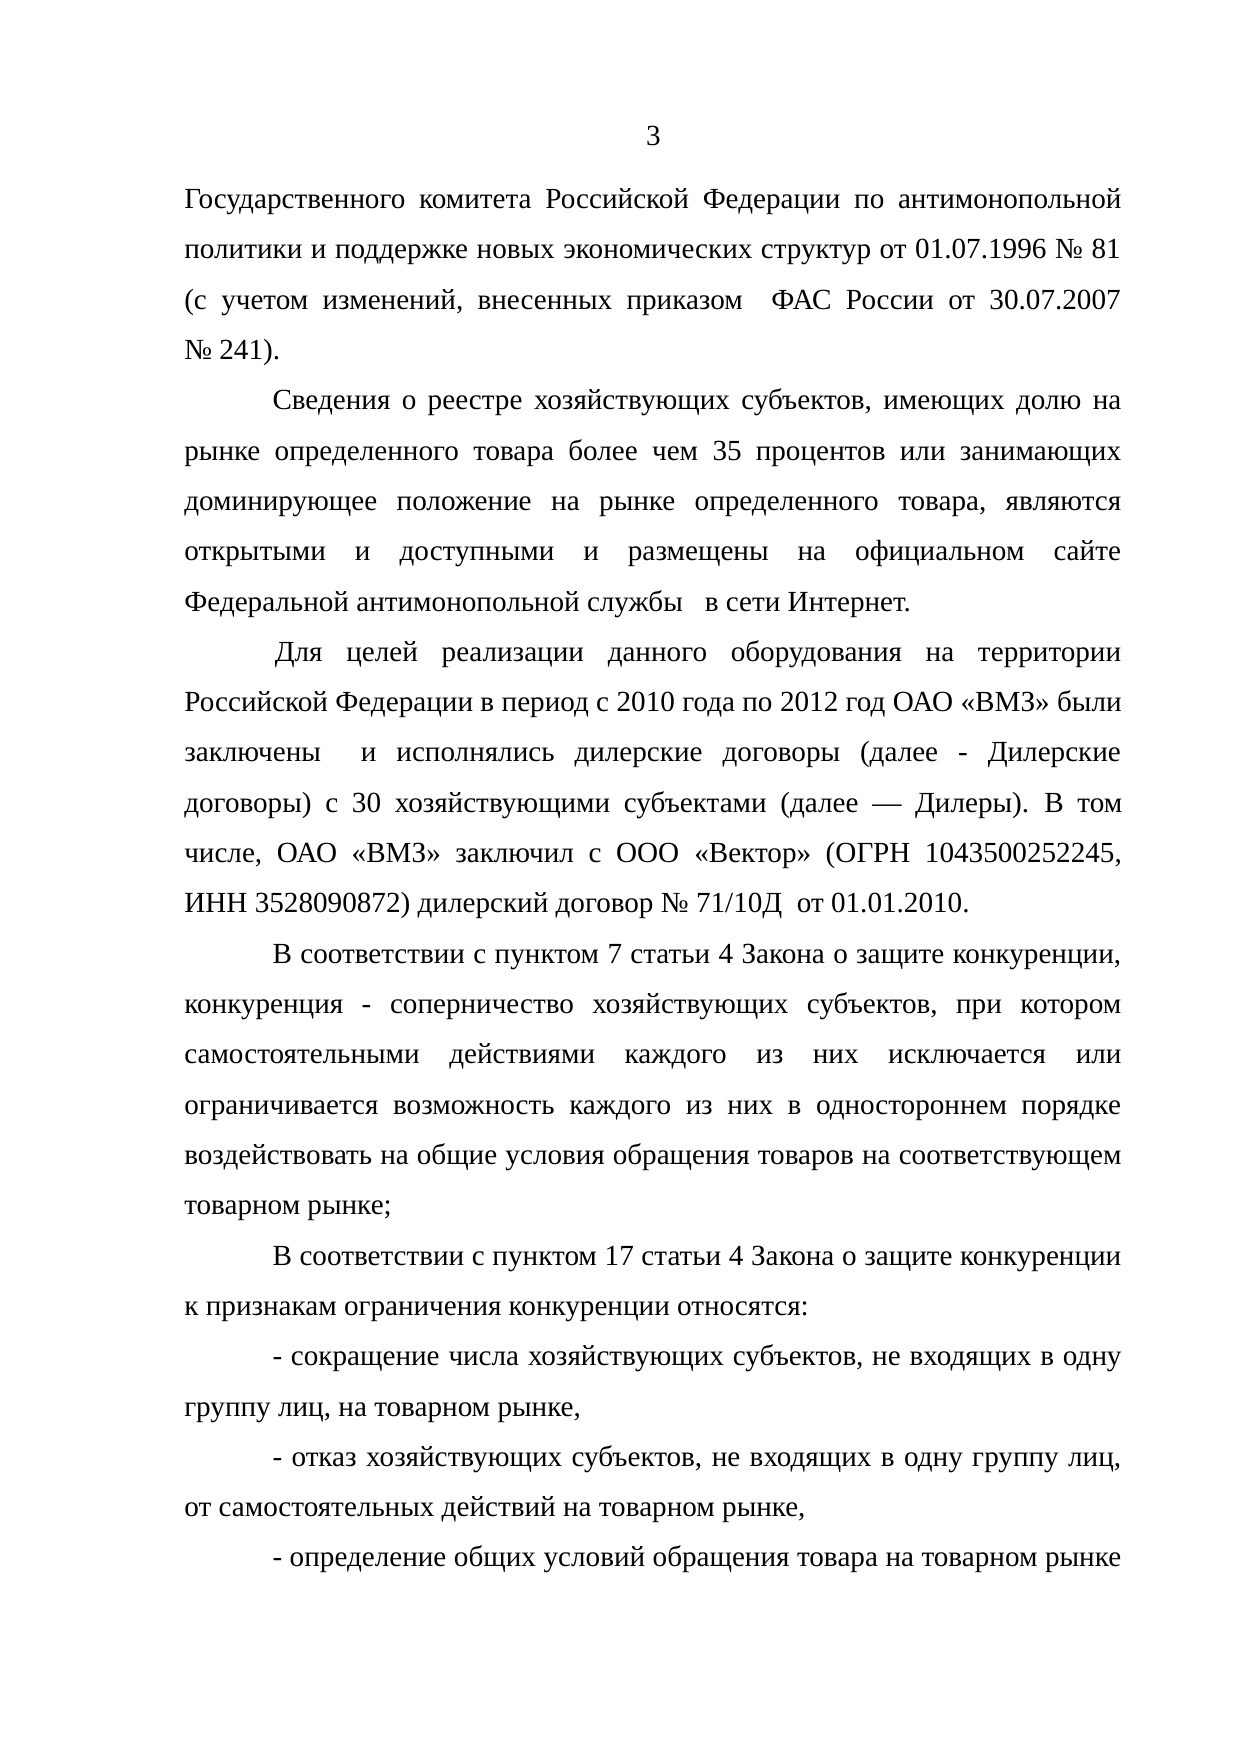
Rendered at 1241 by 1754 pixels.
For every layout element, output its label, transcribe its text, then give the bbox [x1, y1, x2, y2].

text В соответствии с пунктом 17 статьи 4 Закона о защите конкуренции к признакам ограничения конкуренции относятся: [184, 1238, 1122, 1322]
text - определение общих условий обращения товара на товарном рынке [184, 1539, 1122, 1573]
list Сведения о реестре хозяйствующих субъектов, имеющих долю на рынке определенного товара более чем 35 процентов или занимающих доминирующее положение на рынке определенного товара, являются открытыми и доступными и размещены на официальном сайте Федеральной антимонопольной службы в сети Интернет. [184, 382, 1122, 617]
text Государственного комитета Российской Федерации по антимонопольной политики и поддержке новых экономических структур от 01.07.1996 № 81 (с учетом изменений, внесенных приказом ФАС России от 30.07.2007 № 241). [184, 181, 1122, 366]
text - отказ хозяйствующих субъектов, не входящих в одну группу лиц, от самостоятельных действий на товарном рынке, [184, 1439, 1122, 1523]
text - сокращение числа хозяйствующих субъектов, не входящих в одну группу лиц, на товарном рынке, [184, 1338, 1122, 1422]
text Для целей реализации данного оборудования на территории Российской Федерации в период с 2010 года по 2012 год ОАО «ВМЗ» были заключены и исполнялись дилерские договоры (далее - Дилерские договоры) с 30 хозяйствующими субъектами (далее — Дилеры). В том числе, ОАО «ВМЗ» заключил с ООО «Вектор» (ОГРН 1043500252245, ИНН 3528090872) дилерский договор № 71/10Д от 01.01.2010. [184, 634, 1122, 919]
text В соответствии с пунктом 7 статьи 4 Закона о защите конкуренции, конкуренция - соперничество хозяйствующих субъектов, при котором самостоятельными действиями каждого из них исключается или ограничивается возможность каждого из них в одностороннем порядке воздействовать на общие условия обращения товаров на соответствующем товарном рынке; [184, 936, 1122, 1221]
